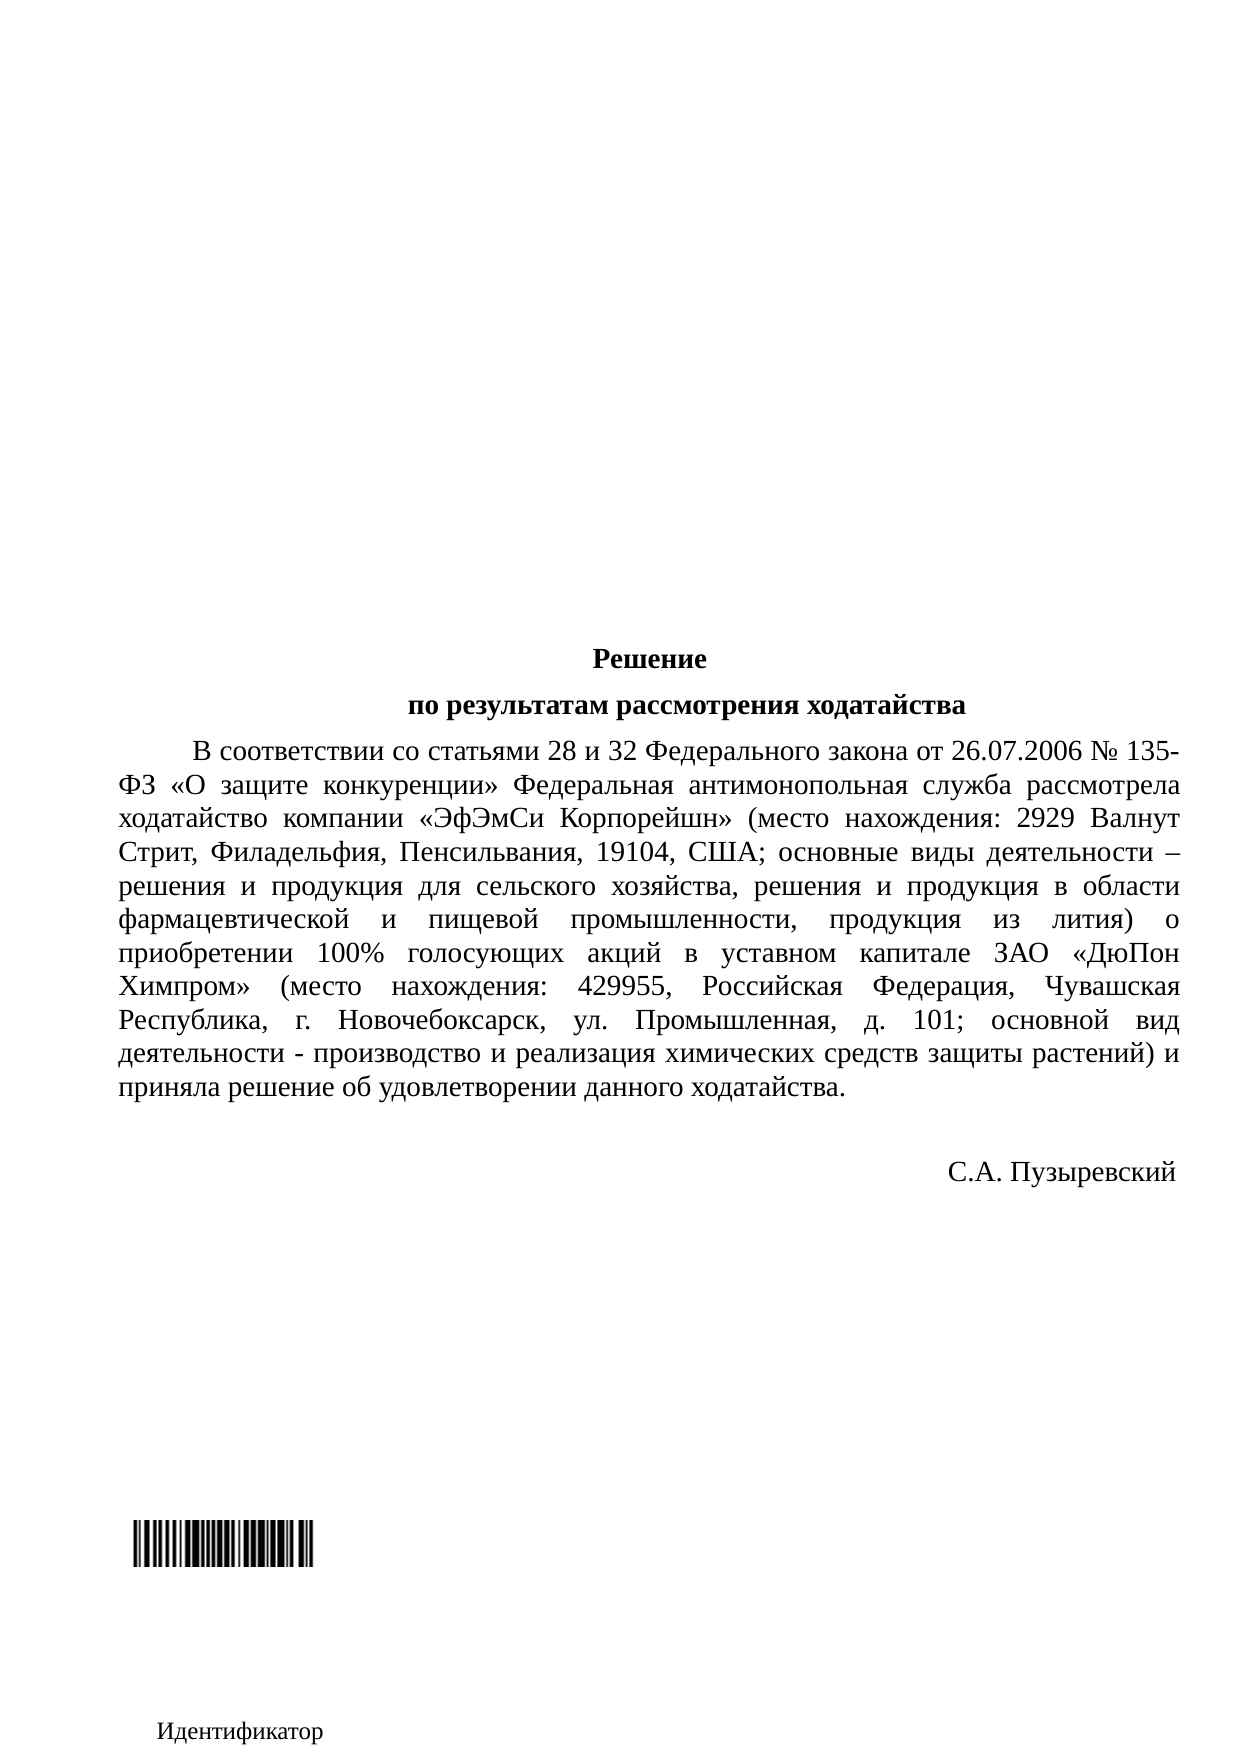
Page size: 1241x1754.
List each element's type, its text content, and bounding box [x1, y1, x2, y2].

table_header [664, 147, 1181, 584]
text по результатам рассмотрения ходатайства [118, 687, 1181, 721]
table_header [118, 1115, 352, 1294]
table_cell [118, 1294, 352, 1339]
text В соответствии со статьями 28 и 32 Федерального закона от 26.07.2006 № 135-ФЗ «О защите конкуренции» Федеральная антимонопольная служба рассмотрела ходатайство компании «ЭфЭмСи Корпорейшн» (место нахождения: 2929 Валнут Стрит, Филадельфия, Пенсильвания, 19104, США; основные виды деятельности – решения и продукция для сельского хозяйства, решения и продукция в области фармацевтической и пищевой промышленности, продукция из лития) о приобретении 100% голосующих акций в уставном капитале ЗАО «ДюПон Химпром» (место нахождения: 429955, Российская Федерация, Чувашская Республика, г. Новочебоксарск, ул. Промышленная, д. 101; основной вид деятельности - производство и реализация химических средств защиты растений) и приняла решение об удовлетворении данного ходатайства. [118, 733, 1181, 1102]
picture [118, 1520, 331, 1567]
table_header [353, 1115, 832, 1294]
text Решение [118, 641, 1181, 675]
table_header С.А. Пузыревский [832, 1115, 1182, 1294]
table_cell [832, 1294, 1182, 1339]
table_cell [353, 1294, 832, 1339]
